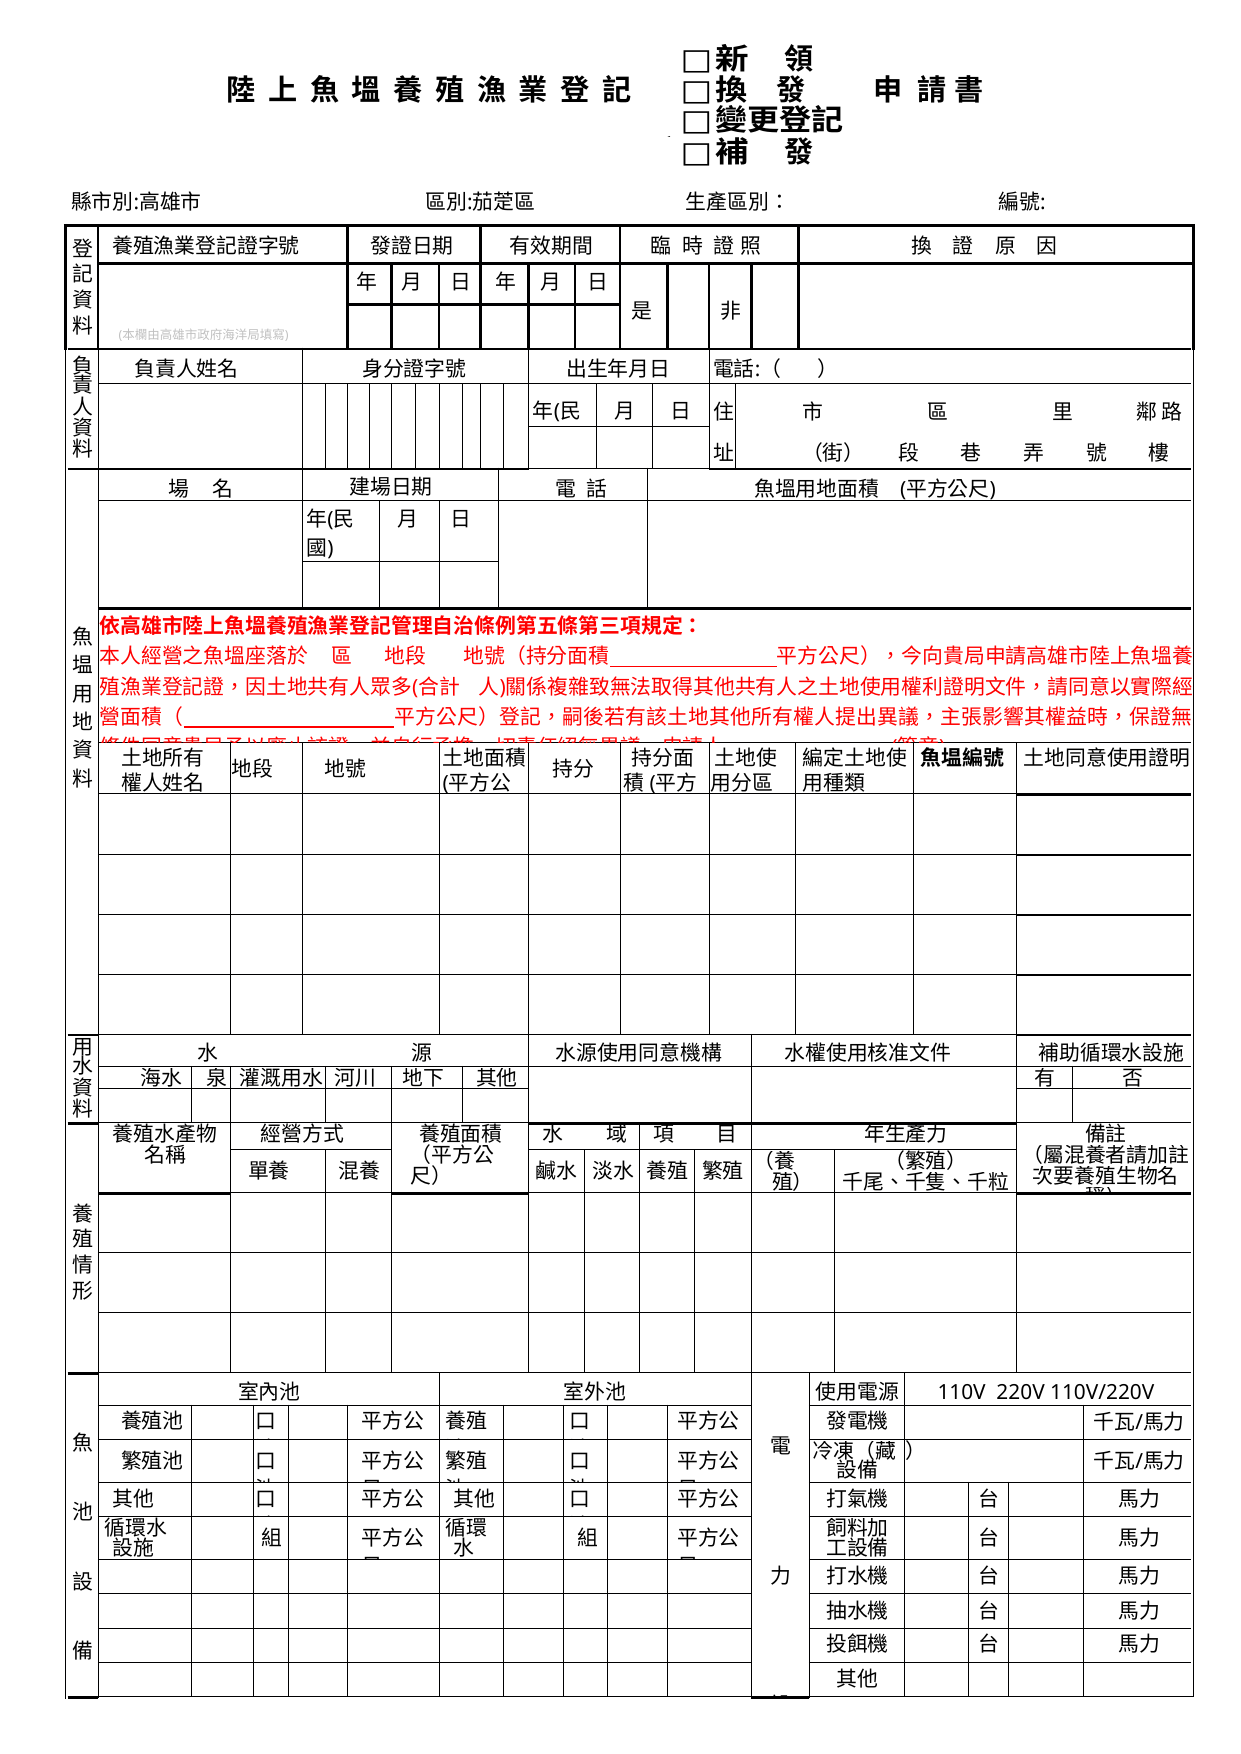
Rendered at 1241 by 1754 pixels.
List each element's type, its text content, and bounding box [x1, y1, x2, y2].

table_cell [669, 265, 708, 348]
table_cell □變更登記記 [662, 106, 864, 137]
table_cell 淡水 [585, 1150, 639, 1192]
table_cell 水源使用同意機構 [529, 1035, 751, 1066]
table_cell 養殖 [640, 1150, 694, 1192]
table_cell [463, 1089, 528, 1122]
table_cell [440, 1629, 503, 1662]
table_cell [99, 855, 230, 913]
table_cell [481, 384, 503, 467]
table_cell [416, 384, 439, 467]
table_cell [695, 1193, 751, 1252]
table_cell [608, 1594, 667, 1628]
table_cell [289, 1406, 347, 1439]
table_cell 養殖情形 [66, 1122, 98, 1372]
table_cell [564, 1663, 607, 1696]
table_cell 其他 [99, 1483, 191, 1516]
table_cell 其他 [810, 1663, 904, 1696]
table_cell [231, 1253, 325, 1312]
table_cell [585, 1253, 639, 1312]
table_cell [796, 915, 913, 974]
table_cell [303, 562, 379, 607]
table_cell [1009, 1663, 1083, 1696]
table_cell [864, 137, 1011, 167]
table_cell 魚塭編號 [914, 743, 1016, 793]
table_cell 月 [597, 384, 652, 426]
table_cell 台 [969, 1560, 1008, 1593]
table_cell [349, 306, 390, 348]
table_cell [348, 1594, 439, 1628]
table_cell 平方公尺 [668, 1517, 751, 1559]
table_cell 循環水 設施 [440, 1517, 503, 1559]
table_cell 平方公尺 [348, 1483, 439, 1516]
table_cell [905, 1663, 968, 1696]
table_cell [1009, 1594, 1083, 1628]
table_cell [835, 1313, 1016, 1372]
table_cell [1017, 914, 1193, 974]
table_cell [504, 384, 528, 467]
table_cell 口池 [254, 1406, 288, 1439]
table_cell [440, 1594, 503, 1628]
table_cell 日 [440, 265, 479, 303]
table_cell [99, 915, 230, 974]
table_header 有效期間 [482, 227, 619, 262]
table_cell 土地使用分區 [710, 743, 795, 793]
table_cell 繁殖池 [99, 1440, 191, 1482]
table_cell [504, 1560, 563, 1593]
table_cell [289, 1663, 347, 1696]
table_cell 魚塭用地面積 (平方公尺) [648, 468, 1193, 500]
table_cell [914, 794, 1016, 853]
table_cell [905, 1629, 968, 1662]
table_cell 水 [99, 1035, 230, 1066]
table_cell 平方公尺 [348, 1440, 439, 1482]
table_cell [710, 975, 795, 1034]
table_header 登記資料 [67, 227, 97, 348]
table_cell 身分證字號 [303, 350, 528, 383]
table_cell [99, 1663, 191, 1696]
table_cell [564, 1560, 607, 1593]
table_cell 經營方式 [231, 1123, 391, 1149]
table_cell [796, 975, 913, 1034]
table_cell [440, 1560, 503, 1593]
table_cell 口池 [564, 1483, 607, 1516]
table_cell 投餌機 [810, 1629, 904, 1662]
table_cell 馬力 [1084, 1516, 1193, 1559]
table_header 發證日期 [349, 227, 479, 262]
table_cell 年(民國) [529, 384, 596, 426]
table_cell [206, 137, 662, 167]
table_cell [440, 306, 479, 348]
table_header 臨 時 證 照 [621, 227, 797, 262]
table_cell [1084, 1662, 1193, 1696]
table_cell □補 發 [662, 137, 864, 167]
table_cell [585, 1193, 639, 1252]
table_cell 水 [529, 1125, 602, 1149]
table_cell [380, 562, 439, 607]
table_cell 年 [349, 265, 390, 303]
table_cell 年(民國) [303, 501, 379, 561]
table_cell [99, 975, 230, 1034]
table_cell [608, 1406, 667, 1439]
table_cell [1017, 793, 1193, 853]
table_cell [392, 1195, 528, 1252]
table_cell [192, 1089, 230, 1122]
table_cell [99, 384, 302, 467]
table_cell (本欄由高雄市政府海洋局填寫) [99, 265, 346, 348]
table_cell [1017, 1312, 1193, 1372]
table_cell [621, 794, 709, 853]
table_cell 養殖面積 （平方公尺） [392, 1123, 528, 1192]
table_cell [800, 265, 1192, 348]
table_cell 台 [969, 1517, 1008, 1559]
table_cell 日 [576, 265, 619, 303]
table_cell [303, 794, 439, 853]
table_cell [608, 1517, 667, 1559]
table_cell [303, 915, 439, 974]
table_cell 年 [482, 265, 527, 303]
table_cell [440, 975, 528, 1034]
table_cell [289, 1594, 347, 1628]
table_cell 打氣機 [810, 1483, 904, 1516]
table_cell [835, 1193, 1016, 1252]
table_cell 建場日期 [303, 470, 498, 500]
table_cell [576, 306, 619, 348]
table_cell 組 [564, 1517, 607, 1559]
table_cell [99, 1253, 230, 1312]
table_cell [1009, 1560, 1083, 1593]
table_cell [1017, 1192, 1193, 1252]
table_cell 土地同意使用證明 [1017, 742, 1193, 793]
table_cell [905, 1406, 1083, 1439]
table_cell 目 [694, 1125, 751, 1149]
table_cell [640, 1193, 694, 1252]
table_cell 平方公尺 [348, 1406, 439, 1439]
table_cell 台 [969, 1629, 1008, 1662]
table_cell [440, 794, 528, 853]
table_cell 月 [530, 265, 574, 303]
table_cell [440, 855, 528, 913]
table_cell 月 [393, 265, 438, 303]
table_cell 其他 [463, 1067, 528, 1088]
table_cell [254, 1594, 288, 1628]
table_cell [231, 1313, 325, 1372]
table_cell [530, 306, 574, 348]
table_cell 年生產力 [752, 1125, 1016, 1149]
table_cell 地段 [231, 743, 302, 793]
table_cell 室外池 [440, 1373, 751, 1404]
table_cell 是 [621, 265, 666, 348]
table_cell [752, 1067, 1016, 1122]
table_cell 日 [440, 501, 498, 561]
table_cell 110V 220V 110V/220V [905, 1372, 1193, 1404]
table_cell 千瓦/馬力 [1084, 1405, 1193, 1439]
table_cell [608, 1440, 667, 1482]
table_cell [529, 1067, 751, 1122]
table_cell [440, 1663, 503, 1696]
table_cell 平方公尺 [668, 1406, 751, 1439]
table_cell [463, 384, 480, 467]
table_cell [99, 1089, 191, 1122]
table_cell [608, 1663, 667, 1696]
table_cell [529, 855, 620, 913]
table_cell 電 力 設 備 [752, 1373, 809, 1696]
table_cell [796, 855, 913, 913]
table_cell 補助循環水設施 [1017, 1034, 1193, 1066]
table_cell [99, 794, 230, 853]
table_cell [192, 1406, 253, 1439]
table_cell 口池 [254, 1483, 288, 1516]
table_cell [1009, 1517, 1083, 1559]
table_cell 冷凍（藏 設備 [810, 1440, 904, 1482]
table_cell 負責人姓名 [99, 350, 302, 383]
table_cell [753, 265, 797, 348]
table_cell [504, 1483, 563, 1516]
table_cell 住 址 [710, 384, 735, 467]
table_cell [289, 1483, 347, 1516]
table_cell 平方公尺 [668, 1440, 751, 1482]
table_cell [1009, 1629, 1083, 1662]
table_cell 魚塭用地資料 [66, 468, 98, 1034]
table_cell [99, 1629, 191, 1662]
table_cell [529, 794, 620, 853]
table_cell [231, 855, 302, 913]
table_cell [1009, 1483, 1083, 1516]
table_cell [289, 1629, 347, 1662]
table_header □新 領 [662, 44, 864, 74]
table_cell [621, 915, 709, 974]
table_cell [504, 1440, 563, 1482]
table_cell 依高雄市陸上魚塭養殖漁業登記管理自治條例第五條第三項規定： 本人經營之魚塭座落於 區 地段 地號（持分面積 平方公尺），今向貴局申請高雄市陸上魚塭養殖漁業登記證，因土地共有人眾多(合計 人)關係複雜致無法取得其他共有人之土地使用權利證明文件，請同意以實際經營面積（ 平方公尺）登記，嗣後若有該土地其他所有權人提出異議，主張影響其權益時，保證無條件同意貴局予以廢止該證，並自行承擔一切責任絕無異議。申請人 (簽章) [99, 607, 1193, 742]
table_cell 備註 （屬混養者請加註次要養殖生物名稱） [1017, 1122, 1193, 1192]
table_cell 馬力 [1084, 1482, 1193, 1516]
table_cell [392, 1089, 462, 1122]
table_cell [564, 1594, 607, 1628]
table_cell 編定土地使用種類 [796, 743, 913, 793]
table_cell 否 [1073, 1066, 1193, 1088]
table_cell [653, 427, 709, 467]
table_cell [529, 915, 620, 974]
table_cell 地號 [303, 743, 439, 793]
table_cell 平方公尺 [348, 1517, 439, 1559]
table_cell 日 [653, 384, 709, 426]
table_cell [326, 384, 347, 467]
table_cell [254, 1629, 288, 1662]
table_cell 電 話 話 [499, 469, 647, 500]
table_cell 場 名 名 [99, 470, 302, 500]
table_cell 市 區 里 鄰 路（街） 段 巷 弄 號 樓 [736, 383, 1193, 467]
table_cell [231, 794, 302, 853]
table_cell [608, 1629, 667, 1662]
table_cell 飼料加 工設備 [810, 1517, 904, 1559]
table_cell [326, 1253, 391, 1312]
table_cell [348, 1560, 439, 1593]
table_cell [289, 1560, 347, 1593]
table_cell [640, 1313, 694, 1372]
table_cell [192, 1517, 253, 1559]
table_cell [648, 500, 1193, 607]
table_cell [608, 1560, 667, 1593]
table_cell [752, 1253, 834, 1312]
table_cell [392, 384, 415, 467]
table_cell [529, 1253, 584, 1312]
table_cell [529, 1193, 584, 1252]
text 縣市別:高雄市 區別:茄萣區 生產區別： 編號: [71, 185, 1186, 215]
table_cell [303, 855, 439, 913]
table_header [864, 44, 1011, 74]
table_cell 負責人資料 [66, 349, 98, 467]
table_cell 抽水機 [810, 1594, 904, 1628]
table_cell [392, 1253, 528, 1312]
table_cell [192, 1560, 253, 1593]
table_cell [504, 1594, 563, 1628]
table_cell [192, 1594, 253, 1628]
table_cell 使用電源 [810, 1373, 904, 1404]
table_cell [752, 1193, 834, 1252]
table_cell [289, 1517, 347, 1559]
table_cell [621, 975, 709, 1034]
table_cell [303, 975, 439, 1034]
table_cell [504, 1517, 563, 1559]
table_cell [99, 501, 302, 607]
table_cell 非 [710, 265, 750, 348]
table_cell [326, 1193, 391, 1252]
table_cell [230, 1035, 288, 1066]
table_cell [254, 1560, 288, 1593]
table_cell [695, 1253, 751, 1312]
table_cell [640, 1253, 694, 1312]
table_cell [231, 1089, 325, 1122]
table_cell □換 發 [662, 75, 864, 106]
table_cell [370, 384, 391, 467]
table_cell [303, 384, 325, 467]
table_header [206, 44, 662, 74]
table_cell [99, 1195, 230, 1252]
table_cell 養殖池 [99, 1406, 191, 1439]
table_cell 台 [969, 1483, 1008, 1516]
table_cell [695, 1313, 751, 1372]
table_cell （繁殖） 千尾、千隻、千粒 [835, 1150, 1016, 1192]
table_cell [326, 1089, 391, 1122]
table_cell [796, 794, 913, 853]
table_cell [585, 1313, 639, 1372]
table_cell [668, 1663, 751, 1696]
table_cell [99, 1594, 191, 1628]
table_cell 泉水 [192, 1067, 230, 1088]
table_cell 單養 [231, 1150, 325, 1192]
table_cell 河川水 [326, 1067, 391, 1088]
table_cell 千瓦/馬力 [1084, 1439, 1193, 1482]
table_cell [393, 306, 438, 348]
table_cell [289, 1440, 347, 1482]
table_cell [529, 975, 620, 1034]
table_cell [529, 1313, 584, 1372]
table_cell 海水 [99, 1067, 191, 1088]
table_cell [710, 915, 795, 974]
table_cell [905, 1560, 968, 1593]
table_cell 土地面積 (平方公尺) [440, 743, 528, 793]
table_cell 魚池設備 [66, 1372, 98, 1696]
table_cell [440, 915, 528, 974]
table_cell 項 [640, 1125, 694, 1149]
table_cell ） [905, 1440, 1083, 1482]
table_cell [668, 1594, 751, 1628]
table_cell [710, 794, 795, 853]
table_cell [99, 1560, 191, 1593]
table_cell [752, 1313, 834, 1372]
table_cell [206, 106, 662, 137]
table_cell [440, 562, 498, 607]
table_header 換 證 原 因 [800, 227, 1192, 262]
table_cell [668, 1629, 751, 1662]
table_cell [1017, 1089, 1072, 1122]
table_cell 源 [369, 1035, 528, 1066]
table_cell 電話:（ ） [710, 348, 1193, 383]
table_cell 台 [969, 1594, 1008, 1628]
table_cell [254, 1663, 288, 1696]
table_cell [482, 306, 527, 348]
table_cell 持分面積 (平方公尺) [621, 743, 709, 793]
table_cell （養殖） 公噸 [752, 1150, 834, 1192]
table_cell [231, 975, 302, 1034]
table_cell 域 [602, 1125, 639, 1149]
table_cell [504, 1629, 563, 1662]
table_cell 地下水 [392, 1067, 462, 1088]
table_cell [231, 915, 302, 974]
table_cell [710, 855, 795, 913]
table_cell [564, 1629, 607, 1662]
table_cell [668, 1560, 751, 1593]
table_cell 水權使用核准文件 [752, 1035, 1016, 1066]
table_cell [504, 1406, 563, 1439]
table_cell [499, 501, 647, 607]
table_cell [192, 1440, 253, 1482]
table_cell 養殖水產物 名稱 [99, 1123, 230, 1192]
table_cell [192, 1629, 253, 1662]
table_cell [440, 384, 462, 467]
table_cell [1017, 1252, 1193, 1312]
table_cell [504, 1663, 563, 1696]
table_cell 養殖池 [440, 1406, 503, 1439]
table_cell [905, 1483, 968, 1516]
table_cell [864, 106, 1011, 137]
table_cell 土地所有權人姓名 [99, 743, 230, 793]
table_cell 灌溉用水 [231, 1067, 325, 1088]
table_cell [1017, 854, 1193, 913]
table_cell [597, 427, 652, 467]
table_cell 打水機 [810, 1560, 904, 1593]
table_cell 用水資料 [66, 1034, 98, 1122]
table_cell [914, 855, 1016, 913]
table_cell 平方公尺 [668, 1483, 751, 1516]
table_cell 室內池 [99, 1373, 439, 1404]
table_cell [969, 1663, 1008, 1696]
table_cell [348, 1629, 439, 1662]
table_cell [529, 427, 596, 467]
table_header 養殖漁業登記證字號 [99, 227, 346, 262]
table_cell [99, 1313, 230, 1372]
table_cell [392, 1313, 528, 1372]
table_cell [288, 1035, 369, 1066]
table_cell [621, 855, 709, 913]
table_cell 馬力 [1084, 1628, 1193, 1662]
table_cell [1073, 1088, 1193, 1122]
table_cell [1017, 974, 1193, 1034]
table_cell 發電機 [810, 1406, 904, 1439]
table_cell 口池 [564, 1440, 607, 1482]
table_cell [348, 384, 369, 467]
table_cell 有 [1017, 1067, 1072, 1088]
table_cell 組 [254, 1517, 288, 1559]
table_cell [192, 1483, 253, 1516]
table_cell 其他 [440, 1483, 503, 1516]
table_cell [905, 1594, 968, 1628]
table_cell [914, 915, 1016, 974]
table_cell 馬力 [1084, 1559, 1193, 1593]
table_cell [231, 1193, 325, 1252]
table_cell 混養 [326, 1150, 391, 1192]
table_cell [905, 1517, 968, 1559]
table_cell [835, 1253, 1016, 1312]
table_cell [192, 1663, 253, 1696]
table_cell 月 [380, 501, 439, 561]
table_cell 口池 [564, 1406, 607, 1439]
table_cell [608, 1483, 667, 1516]
table_cell 口池 [254, 1440, 288, 1482]
table_cell 陸 上 魚 塭 養 殖 漁 業 登 記 [206, 75, 662, 106]
table_cell [326, 1313, 391, 1372]
table_cell 繁殖池 [440, 1440, 503, 1482]
table_cell 馬力 [1084, 1593, 1193, 1628]
table_cell [914, 975, 1016, 1034]
table_cell 持分 [529, 743, 620, 793]
table_cell [348, 1663, 439, 1696]
table_cell 申 請 書 [864, 75, 1011, 106]
table_cell 鹹水 [529, 1150, 584, 1192]
table_cell 繁殖 [695, 1150, 751, 1192]
table_cell 出生年月日 [529, 350, 709, 383]
table_cell 循環水 設施 [99, 1517, 191, 1559]
